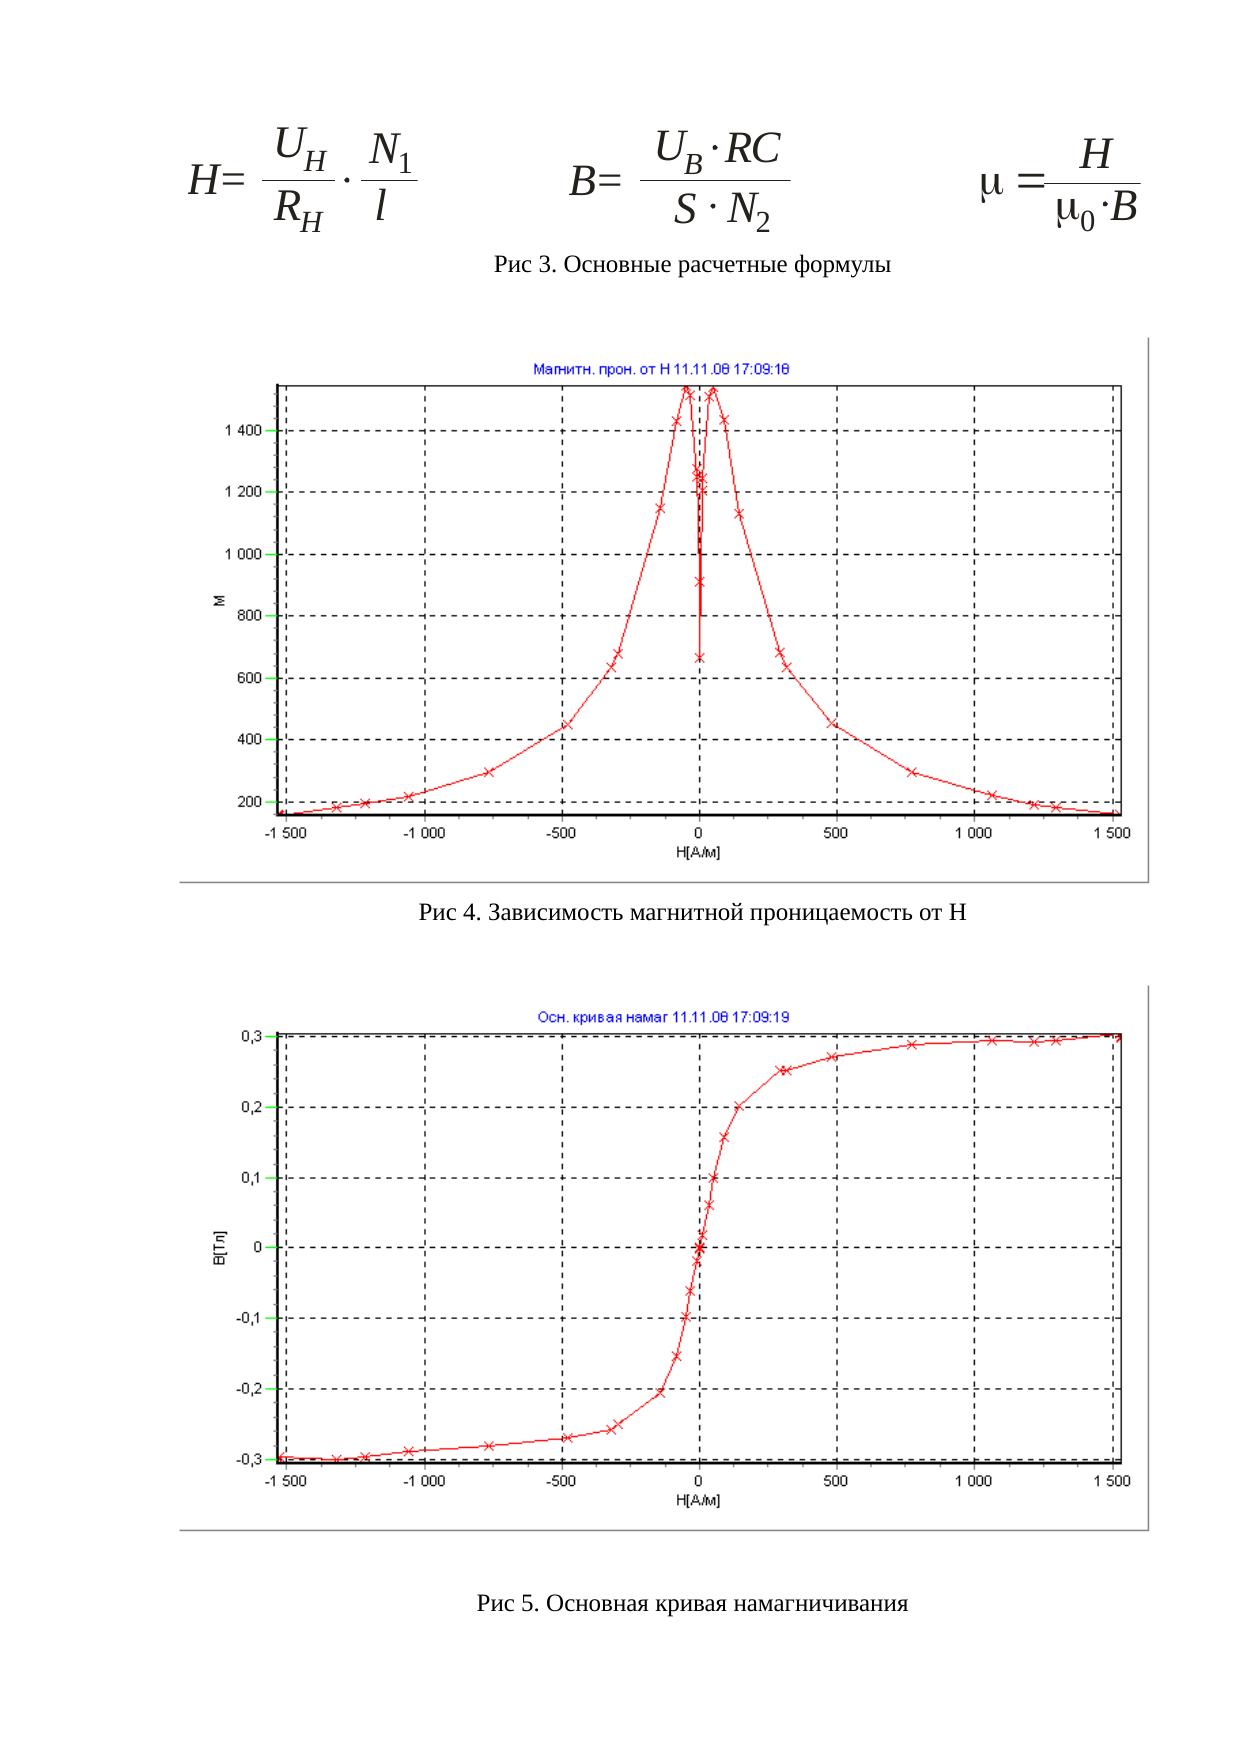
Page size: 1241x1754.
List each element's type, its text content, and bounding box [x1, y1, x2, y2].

text Рис 3. Основные расчетные формулы [177, 249, 1152, 278]
picture [177, 335, 1152, 886]
text Рис 5. Основная кривая намагничивания [177, 1588, 1152, 1617]
text Рис 4. Зависимость магнитной проницаемость от H [177, 897, 1152, 926]
picture [177, 983, 1152, 1534]
